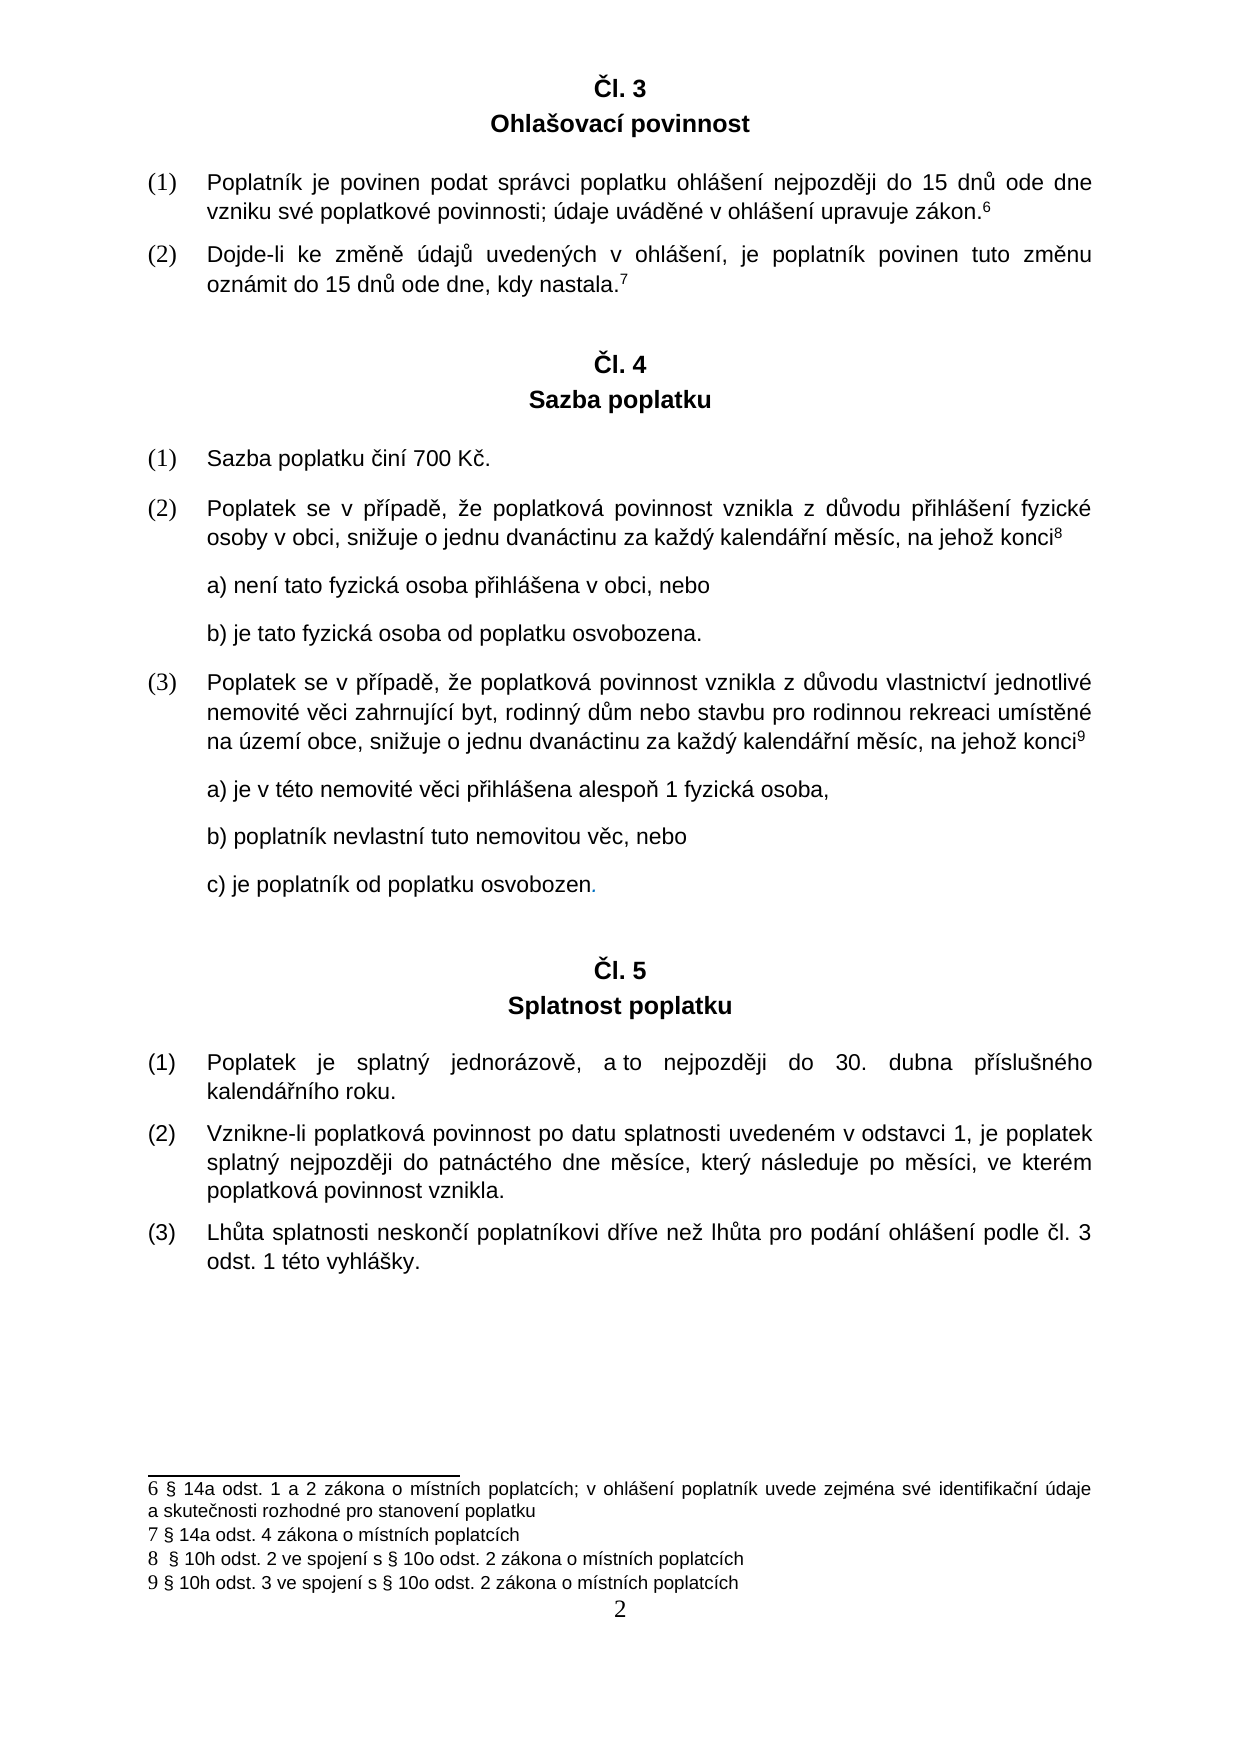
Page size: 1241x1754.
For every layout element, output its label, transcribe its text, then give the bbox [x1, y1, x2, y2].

list Poplatek je splatný jednorázově, a to nejpozději do 30. dubna příslušného kalendářního roku. [148, 1049, 1093, 1104]
list Poplatek se v případě, že poplatková povinnost vznikla z důvodu vlastnictví jednotlivé nemovité věci zahrnující byt, rodinný dům nebo stavbu pro rodinnou rekreaci umístěné na území obce, snižuje o jednu dvanáctinu za každý kalendářní měsíc, na jehož konci [148, 667, 1093, 754]
list § 14a odst. 1 a 2 zákona o místních poplatcích; v ohlášení poplatník uvede zejména své identifikační údaje a skutečnosti rozhodné pro stanovení poplatku [148, 1476, 1093, 1522]
list § 10h odst. 2 ve spojení s § 10o odst. 2 zákona o místních poplatcích [148, 1546, 1093, 1570]
text Sazba poplatku [148, 385, 1093, 413]
text b) poplatník nevlastní tuto nemovitou věc, nebo [207, 823, 1093, 849]
text a) je v této nemovité věci přihlášena alespoň 1 fyzická osoba, [207, 776, 1093, 802]
list Poplatek se v případě, že poplatková povinnost vznikla z důvodu přihlášení fyzické osoby v obci, snižuje o jednu dvanáctinu za každý kalendářní měsíc, na jehož konci [148, 493, 1093, 551]
text Čl. 3 [148, 74, 1093, 102]
list § 10h odst. 3 ve spojení s § 10o odst. 2 zákona o místních poplatcích [148, 1570, 1093, 1594]
list Lhůta splatnosti neskončí poplatníkovi dříve než lhůta pro podání ohlášení podle čl. 3 odst. 1 této vyhlášky. [148, 1219, 1093, 1274]
text a) není tato fyzická osoba přihlášena v obci, nebo [207, 572, 1093, 598]
list Sazba poplatku činí 700 Kč. [148, 443, 1093, 471]
text c) je poplatník od poplatku osvobozen. [207, 871, 1093, 897]
text Čl. 5 [148, 956, 1093, 985]
text Splatnost poplatku [148, 991, 1093, 1020]
text Čl. 4 [148, 350, 1093, 378]
list Dojde-li ke změně údajů uvedených v ohlášení, je poplatník povinen tuto změnu oznámit do 15 dnů ode dne, kdy nastala. [148, 239, 1093, 297]
text b) je tato fyzická osoba od poplatku osvobozena. [207, 620, 1093, 646]
list Poplatník je povinen podat správci poplatku ohlášení nejpozději do 15 dnů ode dne vzniku své poplatkové povinnosti; údaje uváděné v ohlášení upravuje zákon. [148, 167, 1093, 224]
list Vznikne-li poplatková povinnost po datu splatnosti uvedeném v odstavci 1, je poplatek splatný nejpozději do patnáctého dne měsíce, který následuje po měsíci, ve kterém poplatková povinnost vznikla. [148, 1119, 1093, 1204]
list § 14a odst. 4 zákona o místních poplatcích [148, 1522, 1093, 1546]
text Ohlašovací povinnost [148, 109, 1093, 137]
